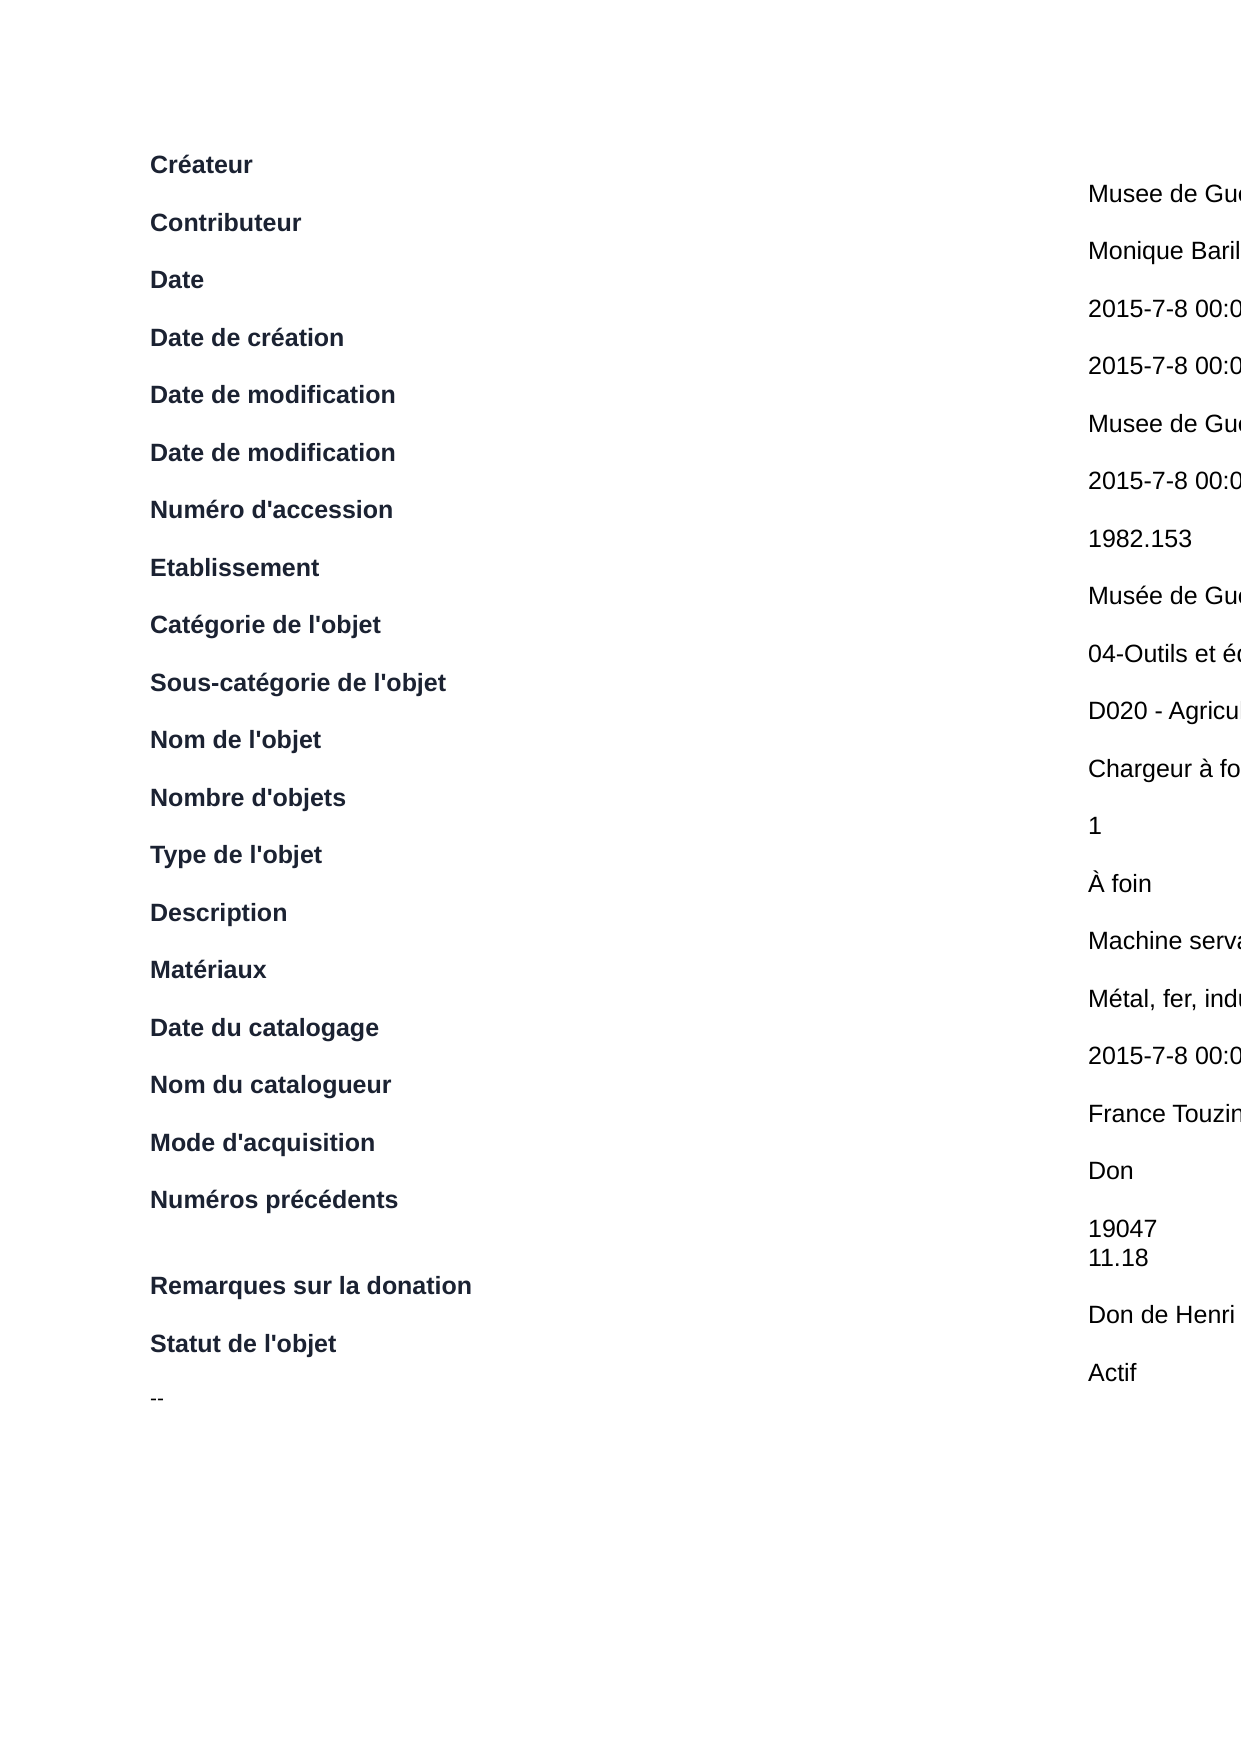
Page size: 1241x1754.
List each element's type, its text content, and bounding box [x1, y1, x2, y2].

text Musee de Guerin - Gestionnaire (MDG) [1088, 409, 1240, 437]
text Date de création [150, 322, 1090, 351]
text Musée de Guérin [1088, 581, 1240, 610]
text Numéro d'accession [150, 495, 1090, 524]
text Date de modification [150, 380, 1090, 409]
text -- [150, 1386, 1090, 1410]
text Numéros précédents [150, 1185, 1090, 1214]
text Catégorie de l'objet [150, 610, 1090, 639]
text Matériaux [150, 955, 1090, 984]
text Sous-catégorie de l'objet [150, 667, 1090, 696]
text Nom du catalogueur [150, 1070, 1090, 1099]
text À foin [1088, 869, 1240, 897]
text Mode d'acquisition [150, 1127, 1090, 1156]
text 1982.153 [1088, 524, 1240, 552]
text Contributeur [150, 207, 1090, 236]
text 04-Outils et équipement pour les matériaux [1088, 639, 1240, 667]
text Créateur [150, 150, 1090, 179]
text D020 - Agriculture [1088, 696, 1240, 725]
text 19047 [1088, 1214, 1240, 1242]
text 2015-7-8 00:00 [1088, 466, 1240, 495]
text 11.18 [1088, 1242, 1240, 1271]
text Statut de l'objet [150, 1329, 1090, 1357]
text 2015-7-8 00:00 [1088, 1041, 1240, 1070]
text Nombre d'objets [150, 782, 1090, 811]
text Don [1088, 1156, 1240, 1185]
text Métal, fer, industriel. [1088, 984, 1240, 1012]
text Description [150, 897, 1090, 926]
text 2015-7-8 00:00 [1088, 294, 1240, 322]
text Actif [1088, 1357, 1240, 1386]
text Musee de Guerin - Gestionnaire (MDG) [1088, 179, 1240, 207]
text Don de Henri Beaupré de Guérin. [1088, 1300, 1240, 1329]
text Nom de l'objet [150, 725, 1090, 754]
text Machine servant à transporter les balles de foin sur un montant ou de paille à l'intérieur de la grange. [1088, 926, 1240, 955]
text 1 [1088, 811, 1240, 840]
text Chargeur à foin [1088, 754, 1240, 782]
text Date du catalogage [150, 1012, 1090, 1041]
text Monique Baril [1088, 236, 1240, 265]
text 2015-7-8 00:00 [1088, 351, 1240, 380]
text Type de l'objet [150, 840, 1090, 869]
text Date de modification [150, 437, 1090, 466]
text France Touzin [1088, 1099, 1240, 1127]
text Date [150, 265, 1090, 294]
text Etablissement [150, 552, 1090, 581]
text Remarques sur la donation [150, 1271, 1090, 1300]
